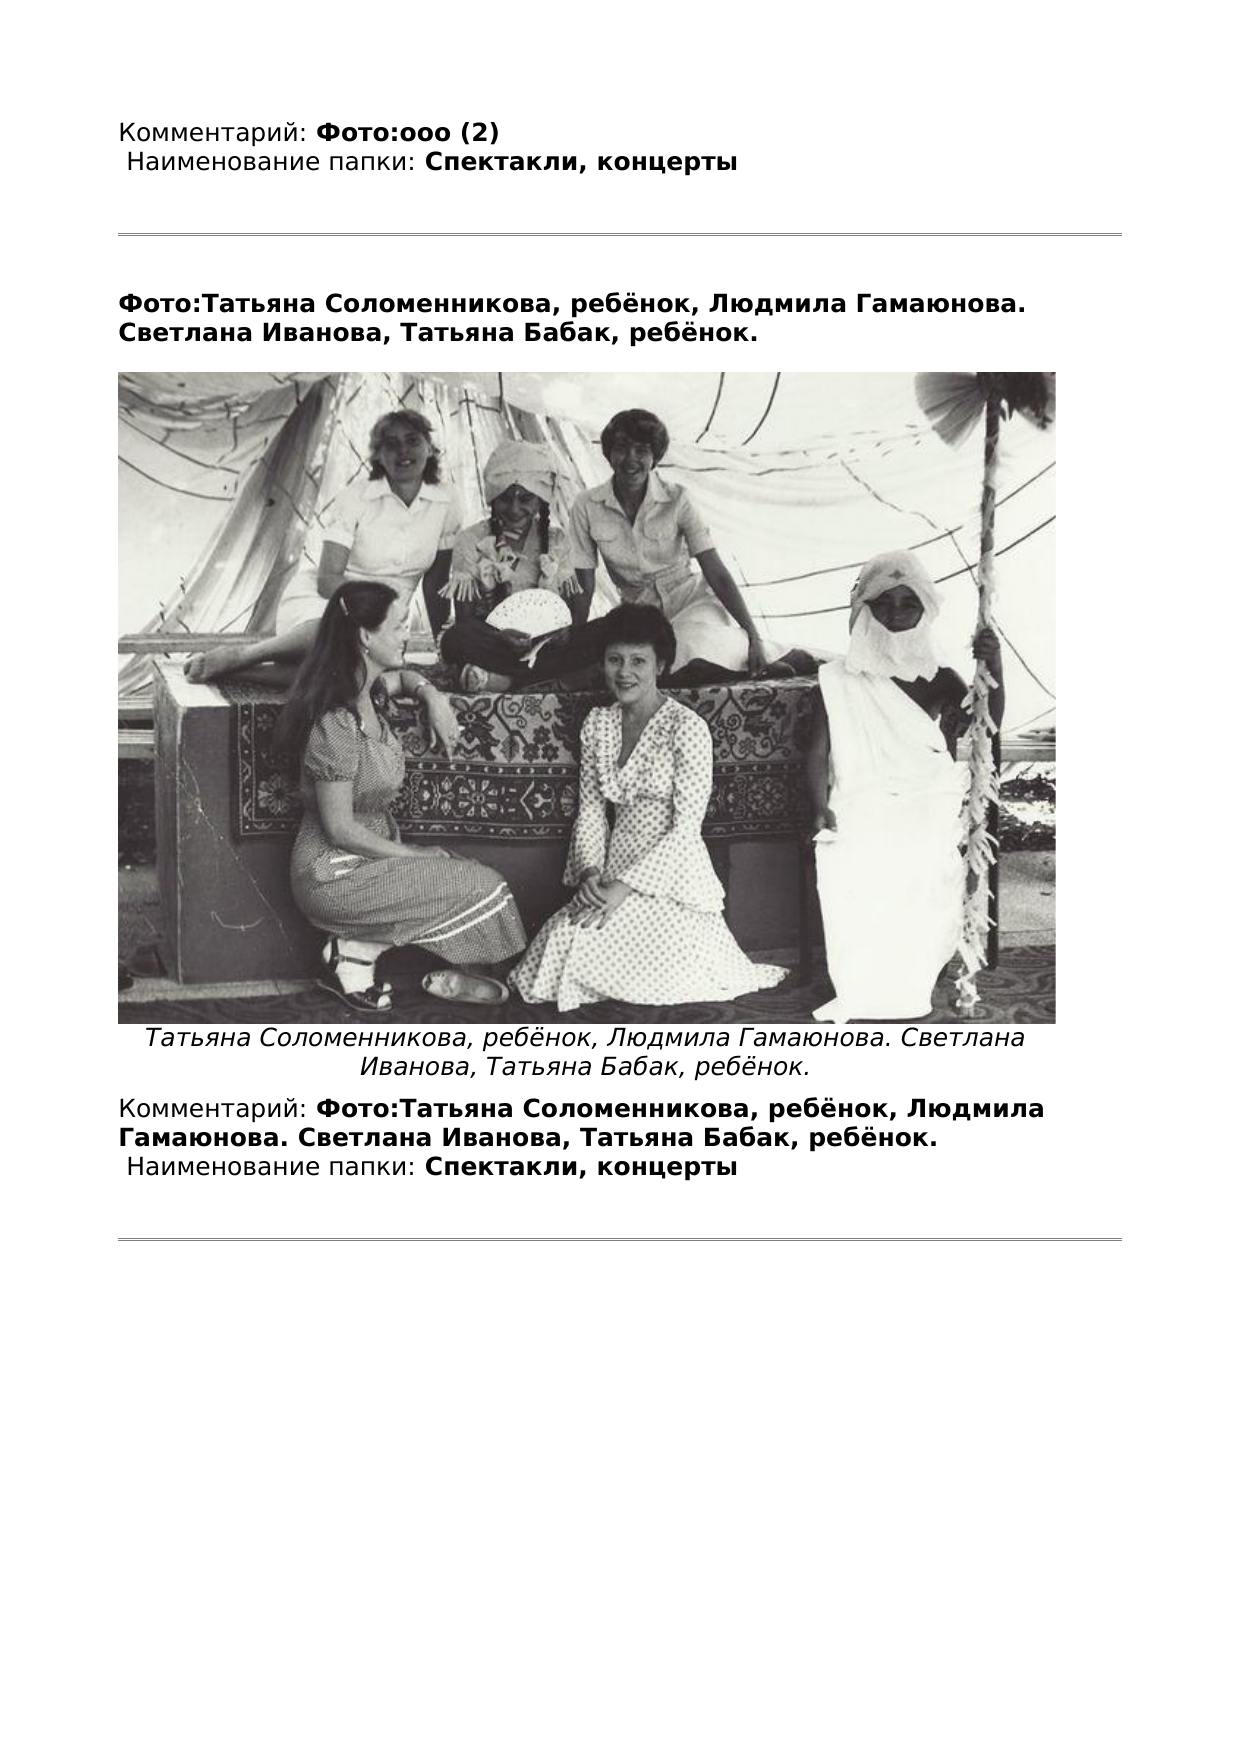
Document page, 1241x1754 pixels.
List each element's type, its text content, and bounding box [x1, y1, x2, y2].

subtitle Фото:Татьяна Соломенникова, ребёнок, Людмила Гамаюнова. Светлана Иванова, Татьяна Бабак, ребёнок. [118, 289, 1122, 348]
text Комментарий: Фото:ооо (2) Наименование папки: Спектакли, концерты [118, 118, 1122, 206]
text Татьяна Соломенникова, ребёнок, Людмила Гамаюнова. Светлана Иванова, Татьяна Бабак, ребёнок. [118, 1024, 1056, 1082]
picture [118, 372, 1056, 1024]
text Комментарий: Фото:Татьяна Соломенникова, ребёнок, Людмила Гамаюнова. Светлана Иванова, Татьяна Бабак, ребёнок. Наименование папки: Спектакли, концерты [118, 1094, 1122, 1211]
